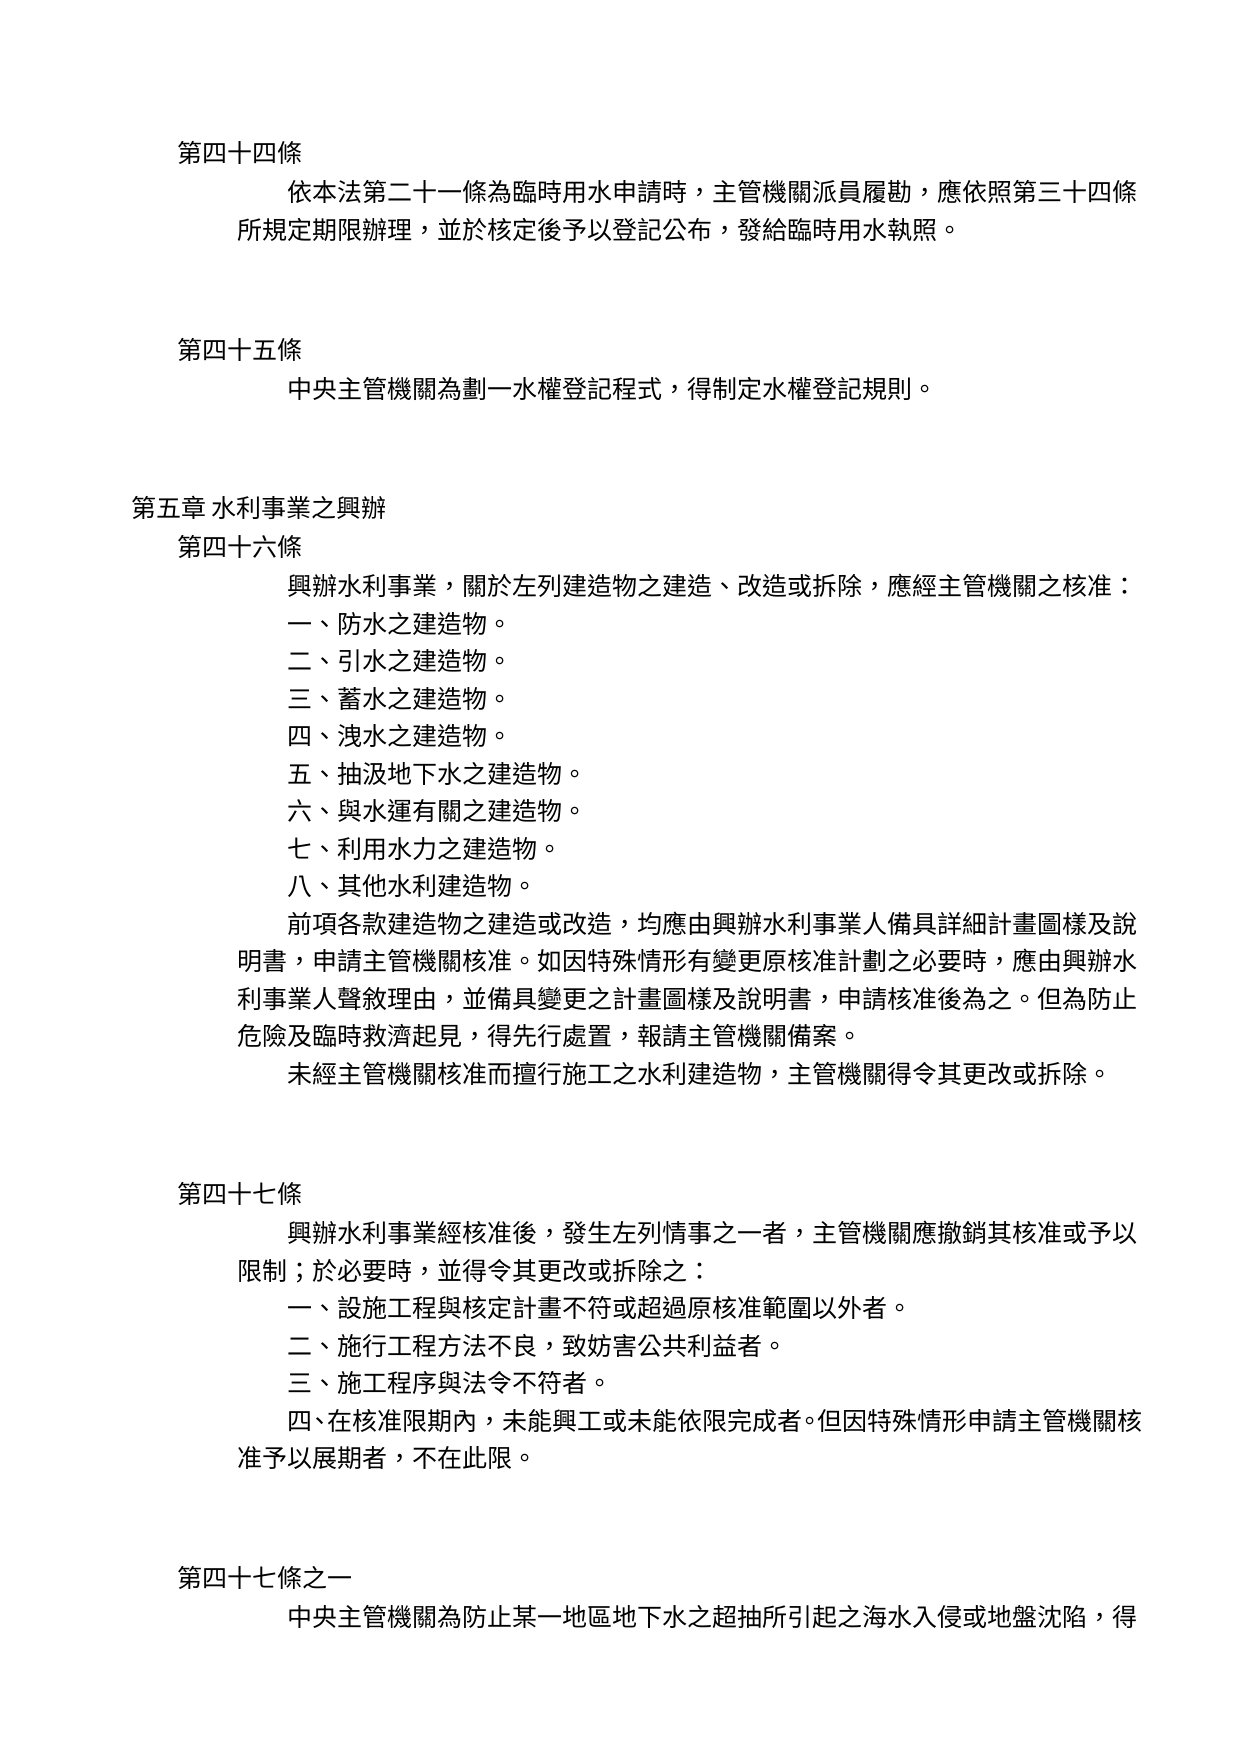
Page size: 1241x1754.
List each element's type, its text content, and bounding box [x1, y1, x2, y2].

table_header [84, 1171, 129, 1555]
table_header [131, 1557, 176, 1638]
table_header [84, 130, 129, 327]
table_header 中央主管機關為劃一水權登記程式，得制定水權登記規則。 [236, 368, 943, 408]
table_header [129, 1171, 1156, 1555]
table_header [131, 525, 176, 1132]
table_header [178, 368, 236, 408]
table_header [131, 132, 176, 288]
table_header [84, 486, 129, 1171]
table_header [178, 1596, 236, 1636]
table_header 興辦水利事業，關於左列建造物之建造、改造或拆除，應經主管機關之核准： 一、防水之建造物。 二、引水之建造物。 三、蓄水之建造物。 四、洩水之建造物。 五、抽汲地下水之建造物。 六、與水運有關之建造物。 七、利用水力之建造物。 八、其他水利建造物。 前項各款建造物之建造或改造，均應由興辦水利事業人備具詳細計畫圖樣及說明書，申請主管機關核准。如因特殊情形有變更原核准計劃之必要時，應由興辦水利事業人聲敘理由，並備具變更之計畫圖樣及說明書，申請核准後為之。但為防止危險及臨時救濟起見，得先行處置，報請主管機關備案。 未經主管機關核准而擅行施工之水利建造物，主管機關得令其更改或拆除。 [236, 565, 1144, 1093]
table_header 中央主管機關為防止某一地區地下水之超抽所引起之海水入侵或地盤沈陷，得 [236, 1596, 1144, 1636]
table_header [131, 329, 176, 447]
table_header [178, 171, 236, 249]
table_header [129, 1555, 1156, 1639]
table_header 第四十六條 [176, 525, 1150, 1132]
table_header [129, 130, 1156, 327]
table_header [84, 1555, 129, 1639]
table_header 第四十五條 [176, 329, 949, 447]
table_header [131, 1172, 176, 1516]
table_header [84, 327, 129, 486]
table_header [178, 1211, 236, 1477]
table_header [84, 90, 129, 130]
table_header [178, 565, 236, 1093]
table_header 第四十七條 [176, 1172, 1150, 1516]
table_header 第四十七條之一 [176, 1557, 1150, 1638]
table_header [129, 327, 956, 486]
table_header 依本法第二十一條為臨時用水申請時，主管機關派員履勘，應依照第三十四條所規定期限辦理，並於核定後予以登記公布，發給臨時用水執照。 [236, 171, 1144, 249]
table_header [129, 90, 1156, 130]
table_header 第四十四條 [176, 132, 1150, 288]
table_header 興辦水利事業經核准後，發生左列情事之一者，主管機關應撤銷其核准或予以限制；於必要時，並得令其更改或拆除之： 一、設施工程與核定計畫不符或超過原核准範圍以外者。 二、施行工程方法不良，致妨害公共利益者。 三、施工程序與法令不符者。 四、在核准限期內，未能興工或未能依限完成者。但因特殊情形申請主管機關核准予以展期者，不在此限。 [236, 1211, 1144, 1477]
table_header 第五章 水利事業之興辦 [129, 486, 1156, 1171]
